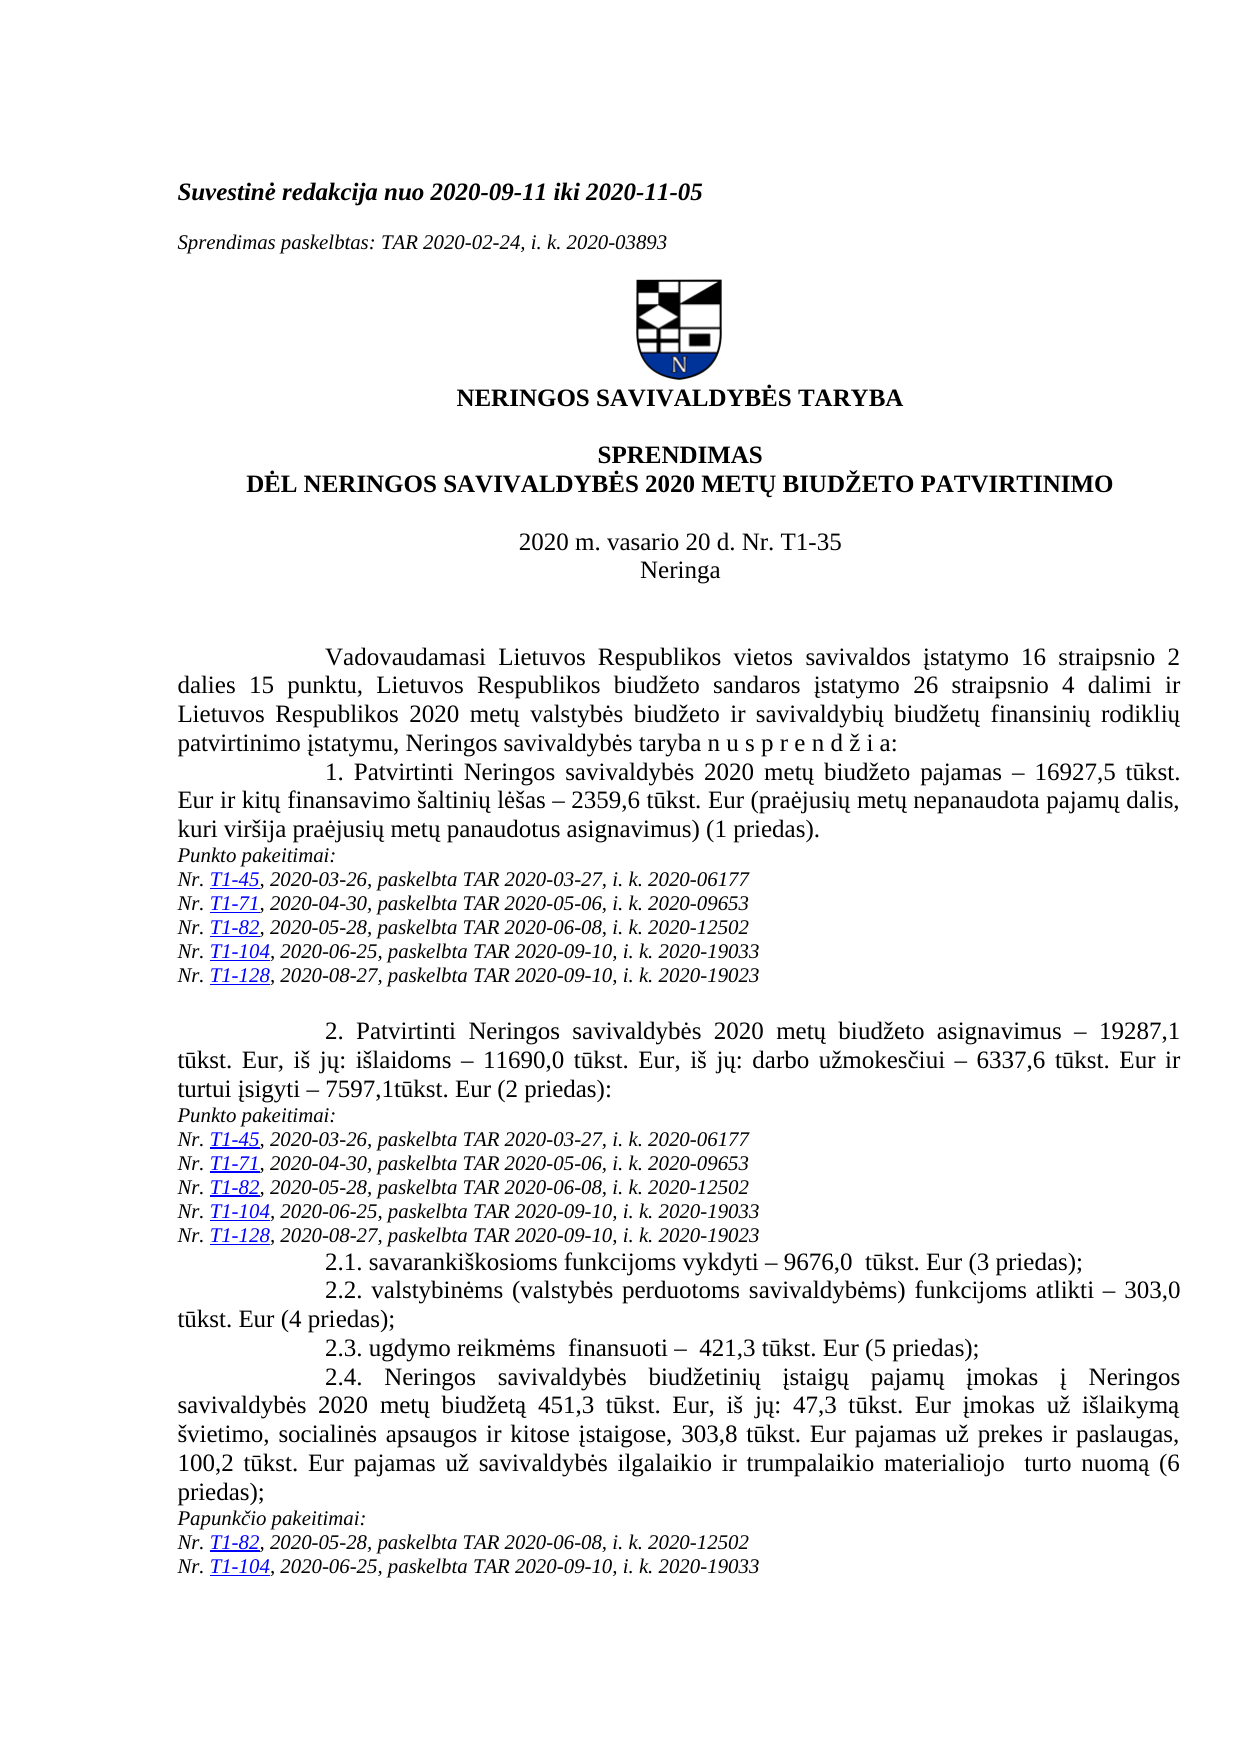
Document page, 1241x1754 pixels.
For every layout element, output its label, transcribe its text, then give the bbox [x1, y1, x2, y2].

text SPRENDIMAS [177, 441, 1183, 469]
text Nr. T1-104, 2020-06-25, paskelbta TAR 2020-09-10, i. k. 2020-19033 [177, 1554, 1181, 1578]
text Suvestinė redakcija nuo 2020-09-11 iki 2020-11-05 [177, 177, 1181, 206]
text Nr. T1-128, 2020-08-27, paskelbta TAR 2020-09-10, i. k. 2020-19023 [177, 1223, 1181, 1247]
text Nr. T1-71, 2020-04-30, paskelbta TAR 2020-05-06, i. k. 2020-09653 [177, 1151, 1181, 1175]
text Nr. T1-82, 2020-05-28, paskelbta TAR 2020-06-08, i. k. 2020-12502 [177, 1530, 1181, 1554]
text Vadovaudamasi Lietuvos Respublikos vietos savivaldos įstatymo 16 straipsnio 2 dalies 15 punktu, Lietuvos Respublikos biudžeto sandaros įstatymo 26 straipsnio 4 dalimi ir Lietuvos Respublikos 2020 metų valstybės biudžeto ir savivaldybių biudžetų finansinių rodiklių patvirtinimo įstatymu, Neringos savivaldybės taryba n u s p r e n d ž i a: [177, 642, 1181, 757]
text Nr. T1-104, 2020-06-25, paskelbta TAR 2020-09-10, i. k. 2020-19033 [177, 1199, 1181, 1223]
text DĖL NERINGOS SAVIVALDYBĖS 2020 METŲ BIUDŽETO PATVIRTINIMO [177, 469, 1183, 498]
text Punkto pakeitimai: [177, 843, 1181, 867]
text 2. Patvirtinti Neringos savivaldybės 2020 metų biudžeto asignavimus – 19287,1 tūkst. Eur, iš jų: išlaidoms – 11690,0 tūkst. Eur, iš jų: darbo užmokesčiui – 6337,6 tūkst. Eur ir turtui įsigyti – 7597,1tūkst. Eur (2 priedas): [177, 1016, 1181, 1102]
text Nr. T1-82, 2020-05-28, paskelbta TAR 2020-06-08, i. k. 2020-12502 [177, 1175, 1181, 1199]
text 2020 m. vasario 20 d. Nr. T1-35 [177, 527, 1183, 556]
text Punkto pakeitimai: [177, 1102, 1181, 1127]
text 2.4. Neringos savivaldybės biudžetinių įstaigų pajamų įmokas į Neringos savivaldybės 2020 metų biudžetą 451,3 tūkst. Eur, iš jų: 47,3 tūkst. Eur įmokas už išlaikymą švietimo, socialinės apsaugos ir kitose įstaigose, 303,8 tūkst. Eur pajamas už prekes ir paslaugas, 100,2 tūkst. Eur pajamas už savivaldybės ilgalaikio ir trumpalaikio materialiojo turto nuomą (6 priedas); [177, 1362, 1181, 1506]
text Nr. T1-128, 2020-08-27, paskelbta TAR 2020-09-10, i. k. 2020-19023 [177, 963, 1181, 987]
text Nr. T1-82, 2020-05-28, paskelbta TAR 2020-06-08, i. k. 2020-12502 [177, 915, 1181, 939]
text 2.1. savarankiškosioms funkcijoms vykdyti – 9676,0 tūkst. Eur (3 priedas); [177, 1247, 1181, 1276]
text Nr. T1-45, 2020-03-26, paskelbta TAR 2020-03-27, i. k. 2020-06177 [177, 1127, 1181, 1151]
text NERINGOS SAVIVALDYBĖS TARYBA [177, 383, 1183, 412]
text 2.3. ugdymo reikmėms finansuoti – 421,3 tūkst. Eur (5 priedas); [177, 1333, 1181, 1362]
text Nr. T1-71, 2020-04-30, paskelbta TAR 2020-05-06, i. k. 2020-09653 [177, 891, 1181, 915]
text Nr. T1-104, 2020-06-25, paskelbta TAR 2020-09-10, i. k. 2020-19033 [177, 939, 1181, 963]
text Papunkčio pakeitimai: [177, 1506, 1181, 1530]
text Sprendimas paskelbtas: TAR 2020-02-24, i. k. 2020-03893 [177, 230, 1181, 254]
text 1. Patvirtinti Neringos savivaldybės 2020 metų biudžeto pajamas – 16927,5 tūkst. Eur ir kitų finansavimo šaltinių lėšas – 2359,6 tūkst. Eur (praėjusių metų nepanaudota pajamų dalis, kuri viršija praėjusių metų panaudotus asignavimus) (1 priedas). [177, 757, 1181, 843]
text Neringa [177, 556, 1183, 584]
text Nr. T1-45, 2020-03-26, paskelbta TAR 2020-03-27, i. k. 2020-06177 [177, 867, 1181, 891]
text 2.2. valstybinėms (valstybės perduotoms savivaldybėms) funkcijoms atlikti – 303,0 tūkst. Eur (4 priedas); [177, 1276, 1181, 1333]
